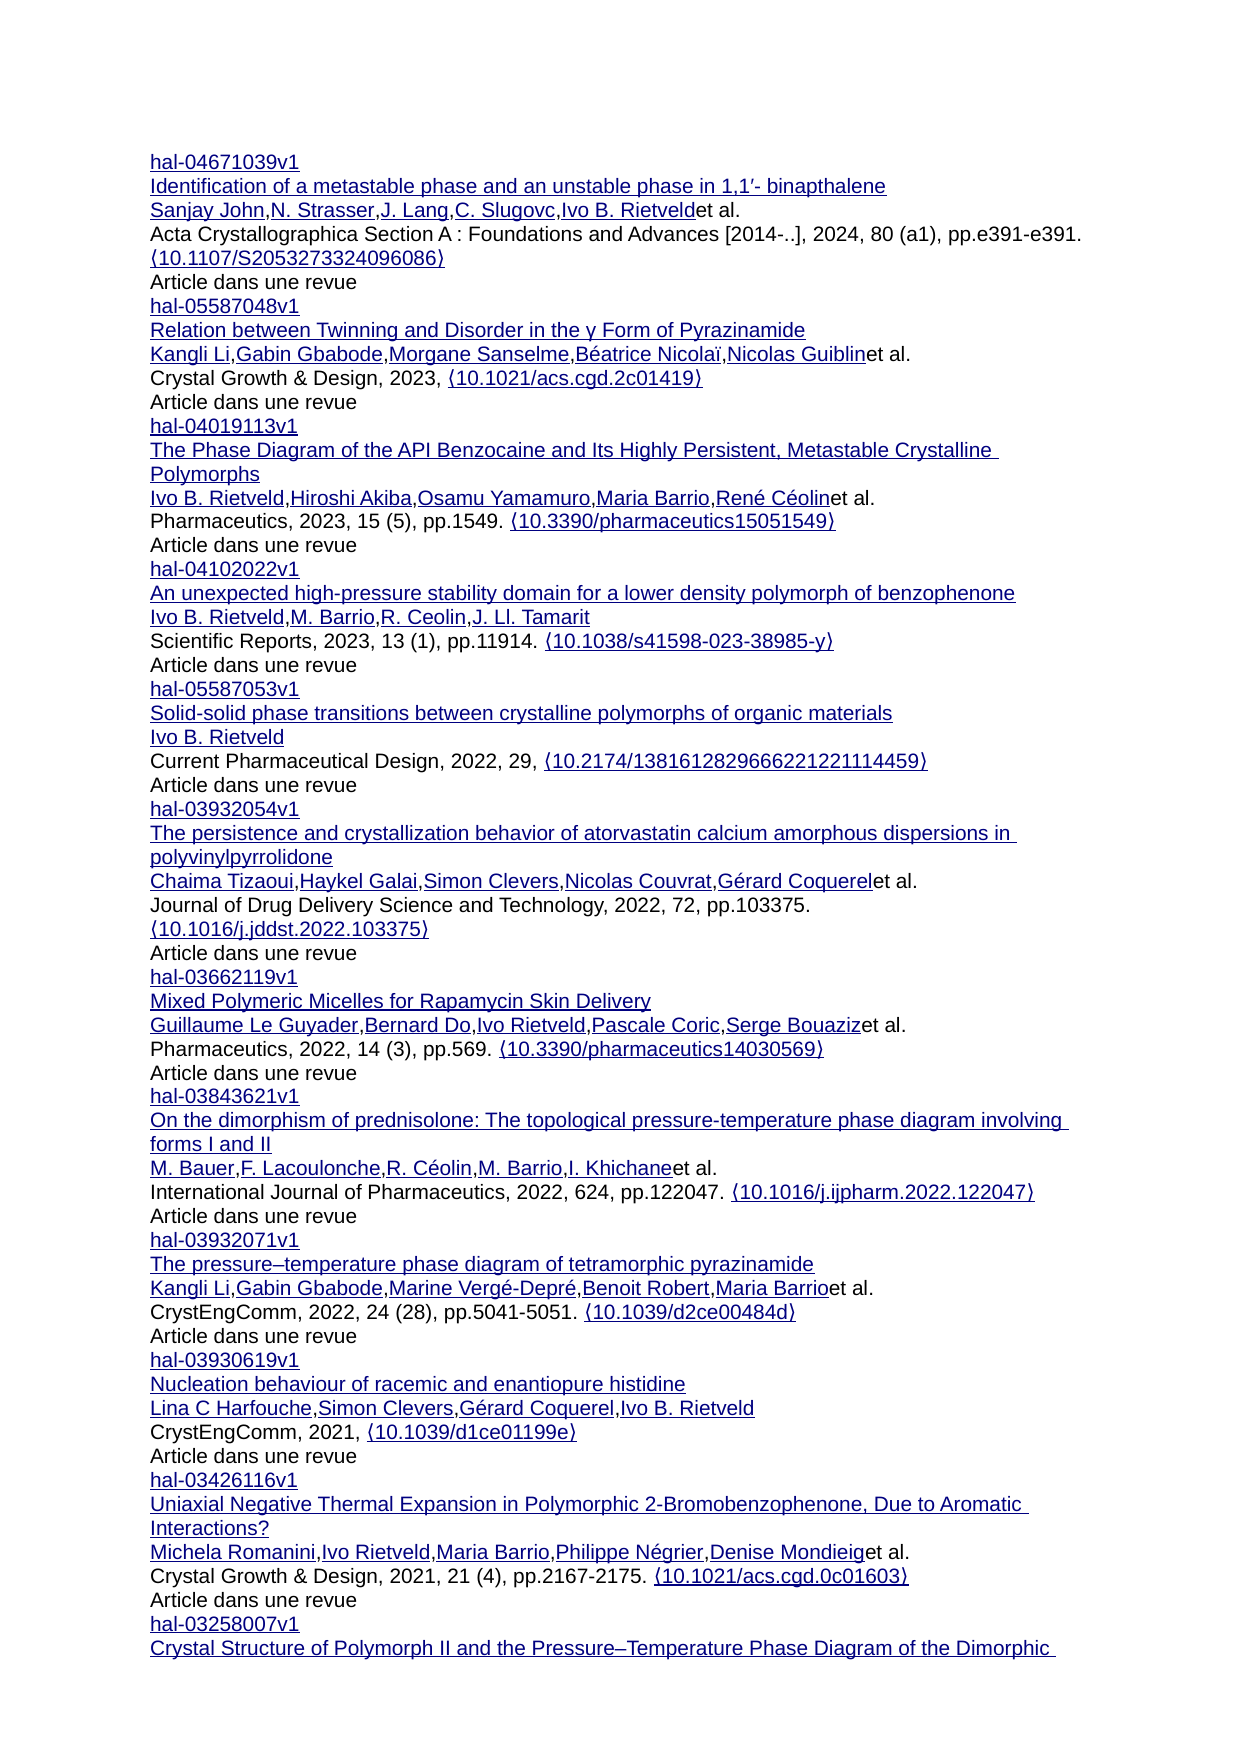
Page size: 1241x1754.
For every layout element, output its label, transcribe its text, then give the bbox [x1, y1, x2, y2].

table_cell Relation between Twinning and Disorder in the γ Form of Pyrazinamide Kangli Li,Gabin Gbabode,Morgane Sanselme,Béatrice Nicolaï,Nicolas Guiblinet al. Crystal Growth & Design, 2023, ⟨10.1021/acs.cgd.2c01419⟩ Article dans une revue hal-04019113v1 [150, 318, 1090, 437]
table_cell Mixed Polymeric Micelles for Rapamycin Skin Delivery Guillaume Le Guyader,Bernard Do,Ivo Rietveld,Pascale Coric,Serge Bouazizet al. Pharmaceutics, 2022, 14 (3), pp.569. ⟨10.3390/pharmaceutics14030569⟩ Article dans une revue hal-03843621v1 [150, 989, 1090, 1108]
table_cell hal-04671039v1 [150, 150, 1090, 174]
table_cell Identification of a metastable phase and an unstable phase in 1,1′- binapthalene Sanjay John,N. Strasser,J. Lang,C. Slugovc,Ivo B. Rietveldet al. Acta Crystallographica Section A : Foundations and Advances [2014-..], 2024, 80 (a1), pp.e391-e391. ⟨10.1107/S2053273324096086⟩ Article dans une revue hal-05587048v1 [150, 174, 1090, 318]
table_cell Crystal Structure of Polymorph II and the Pressure–Temperature Phase Diagram of the Dimorphic [150, 1635, 1090, 1659]
table_cell Solid-solid phase transitions between crystalline polymorphs of organic materials Ivo B. Rietveld Current Pharmaceutical Design, 2022, 29, ⟨10.2174/1381612829666221221114459⟩ Article dans une revue hal-03932054v1 [150, 701, 1090, 821]
table_cell The persistence and crystallization behavior of atorvastatin calcium amorphous dispersions in polyvinylpyrrolidone Chaima Tizaoui,Haykel Galai,Simon Clevers,Nicolas Couvrat,Gérard Coquerelet al. Journal of Drug Delivery Science and Technology, 2022, 72, pp.103375. ⟨10.1016/j.jddst.2022.103375⟩ Article dans une revue hal-03662119v1 [150, 821, 1090, 988]
table_cell An unexpected high-pressure stability domain for a lower density polymorph of benzophenone Ivo B. Rietveld,M. Barrio,R. Ceolin,J. Ll. Tamarit Scientific Reports, 2023, 13 (1), pp.11914. ⟨10.1038/s41598-023-38985-y⟩ Article dans une revue hal-05587053v1 [150, 581, 1090, 701]
table_cell The Phase Diagram of the API Benzocaine and Its Highly Persistent, Metastable Crystalline Polymorphs Ivo B. Rietveld,Hiroshi Akiba,Osamu Yamamuro,Maria Barrio,René Céolinet al. Pharmaceutics, 2023, 15 (5), pp.1549. ⟨10.3390/pharmaceutics15051549⟩ Article dans une revue hal-04102022v1 [150, 438, 1090, 581]
table_cell The pressure–temperature phase diagram of tetramorphic pyrazinamide Kangli Li,Gabin Gbabode,Marine Vergé-Depré,Benoit Robert,Maria Barrioet al. CrystEngComm, 2022, 24 (28), pp.5041-5051. ⟨10.1039/d2ce00484d⟩ Article dans une revue hal-03930619v1 [150, 1252, 1090, 1372]
table_cell Nucleation behaviour of racemic and enantiopure histidine Lina C Harfouche,Simon Clevers,Gérard Coquerel,Ivo B. Rietveld CrystEngComm, 2021, ⟨10.1039/d1ce01199e⟩ Article dans une revue hal-03426116v1 [150, 1372, 1090, 1492]
table_cell On the dimorphism of prednisolone: The topological pressure-temperature phase diagram involving forms I and II M. Bauer,F. Lacoulonche,R. Céolin,M. Barrio,I. Khichaneet al. International Journal of Pharmaceutics, 2022, 624, pp.122047. ⟨10.1016/j.ijpharm.2022.122047⟩ Article dans une revue hal-03932071v1 [150, 1108, 1090, 1252]
table_cell Uniaxial Negative Thermal Expansion in Polymorphic 2-Bromobenzophenone, Due to Aromatic Interactions? Michela Romanini,Ivo Rietveld,Maria Barrio,Philippe Négrier,Denise Mondieiget al. Crystal Growth & Design, 2021, 21 (4), pp.2167-2175. ⟨10.1021/acs.cgd.0c01603⟩ Article dans une revue hal-03258007v1 [150, 1492, 1090, 1635]
